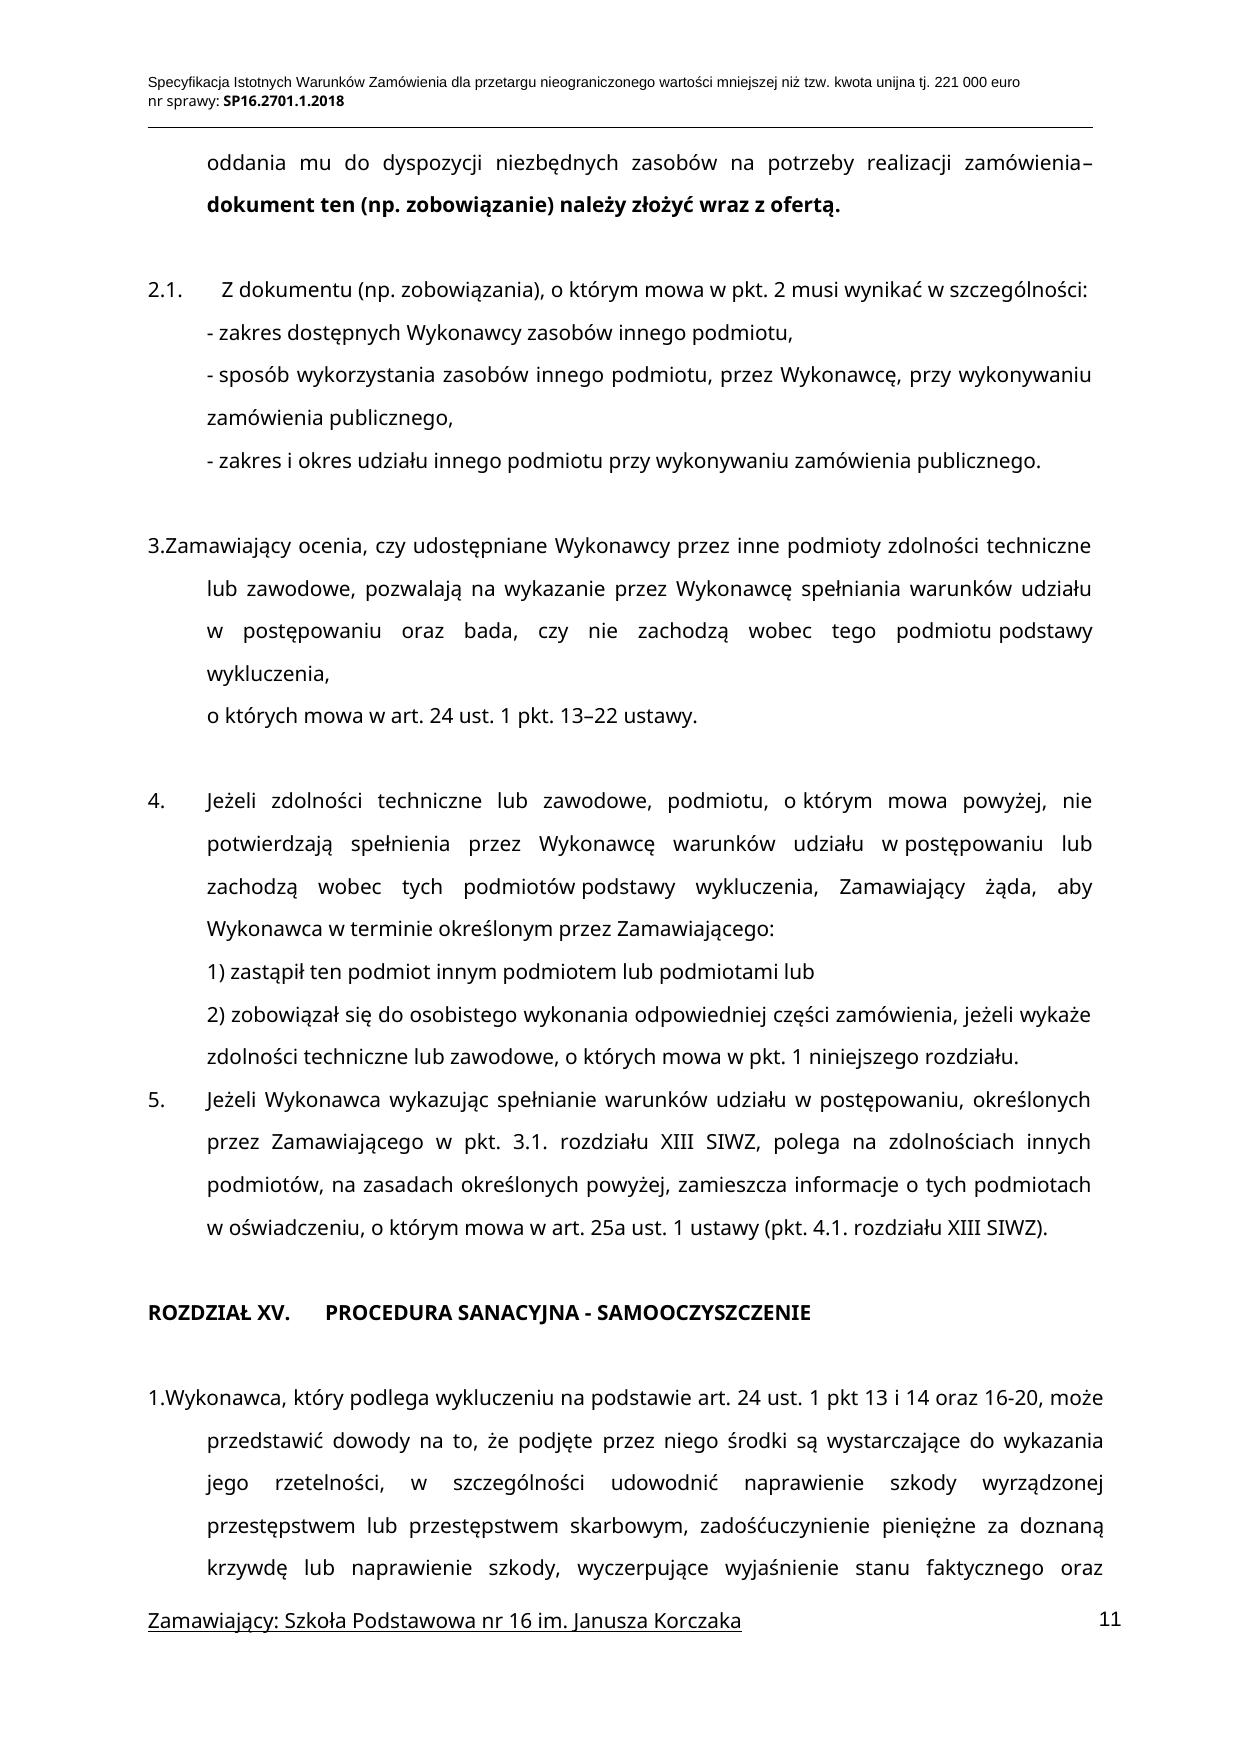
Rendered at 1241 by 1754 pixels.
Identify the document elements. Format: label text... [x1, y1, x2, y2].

text 1) zastąpił ten podmiot innym podmiotem lub podmiotami lub [207, 957, 1093, 986]
list oddania mu do dyspozycji niezbędnych zasobów na potrzeby realizacji zamówienia– dokument ten (np. zobowiązanie) należy złożyć wraz z ofertą. [148, 148, 1093, 219]
list Wykonawca, który podlega wykluczeniu na podstawie art. 24 ust. 1 pkt 13 i 14 oraz 16-20, może przedstawić dowody na to, że podjęte przez niego środki są wystarczające do wykazania jego rzetelności, w szczególności udowodnić naprawienie szkody wyrządzonej przestępstwem lub przestępstwem skarbowym, zadośćuczynienie pieniężne za doznaną krzywdę lub naprawienie szkody, wyczerpujące wyjaśnienie stanu faktycznego oraz [148, 1383, 1104, 1582]
text 2.1. Z dokumentu (np. zobowiązania), o którym mowa w pkt. 2 musi wynikać w szczególności: [148, 275, 1093, 304]
list Zamawiający ocenia, czy udostępniane Wykonawcy przez inne podmioty zdolności techniczne lub zawodowe, pozwalają na wykazanie przez Wykonawcę spełniania warunków udziału w postępowaniu oraz bada, czy nie zachodzą wobec tego podmiotu podstawy wykluczenia, o których mowa w art. 24 ust. 1 pkt. 13–22 ustawy. [148, 531, 1093, 730]
text - sposób wykorzystania zasobów innego podmiotu, przez Wykonawcę, przy wykonywaniu zamówienia publicznego, [207, 361, 1093, 432]
list 5. Jeżeli Wykonawca wykazując spełnianie warunków udziału w postępowaniu, określonych przez Zamawiającego w pkt. 3.1. rozdziału XIII SIWZ, polega na zdolnościach innych podmiotów, na zasadach określonych powyżej, zamieszcza informacje o tych podmiotach w oświadczeniu, o którym mowa w art. 25a ust. 1 ustawy (pkt. 4.1. rozdziału XIII SIWZ). [148, 1085, 1093, 1241]
text 4. Jeżeli zdolności techniczne lub zawodowe, podmiotu, o którym mowa powyżej, nie potwierdzają spełnienia przez Wykonawcę warunków udziału w postępowaniu lub zachodzą wobec tych podmiotów podstawy wykluczenia, Zamawiający żąda, aby Wykonawca w terminie określonym przez Zamawiającego: [148, 787, 1093, 943]
text ROZDZIAŁ XV. PROCEDURA SANACYJNA - SAMOOCZYSZCZENIE [148, 1298, 1104, 1326]
text - zakres dostępnych Wykonawcy zasobów innego podmiotu, [207, 318, 1093, 346]
text - zakres i okres udziału innego podmiotu przy wykonywaniu zamówienia publicznego. [207, 446, 1093, 474]
text 2) zobowiązał się do osobistego wykonania odpowiedniej części zamówienia, jeżeli wykaże zdolności techniczne lub zawodowe, o których mowa w pkt. 1 niniejszego rozdziału. [207, 1000, 1093, 1071]
